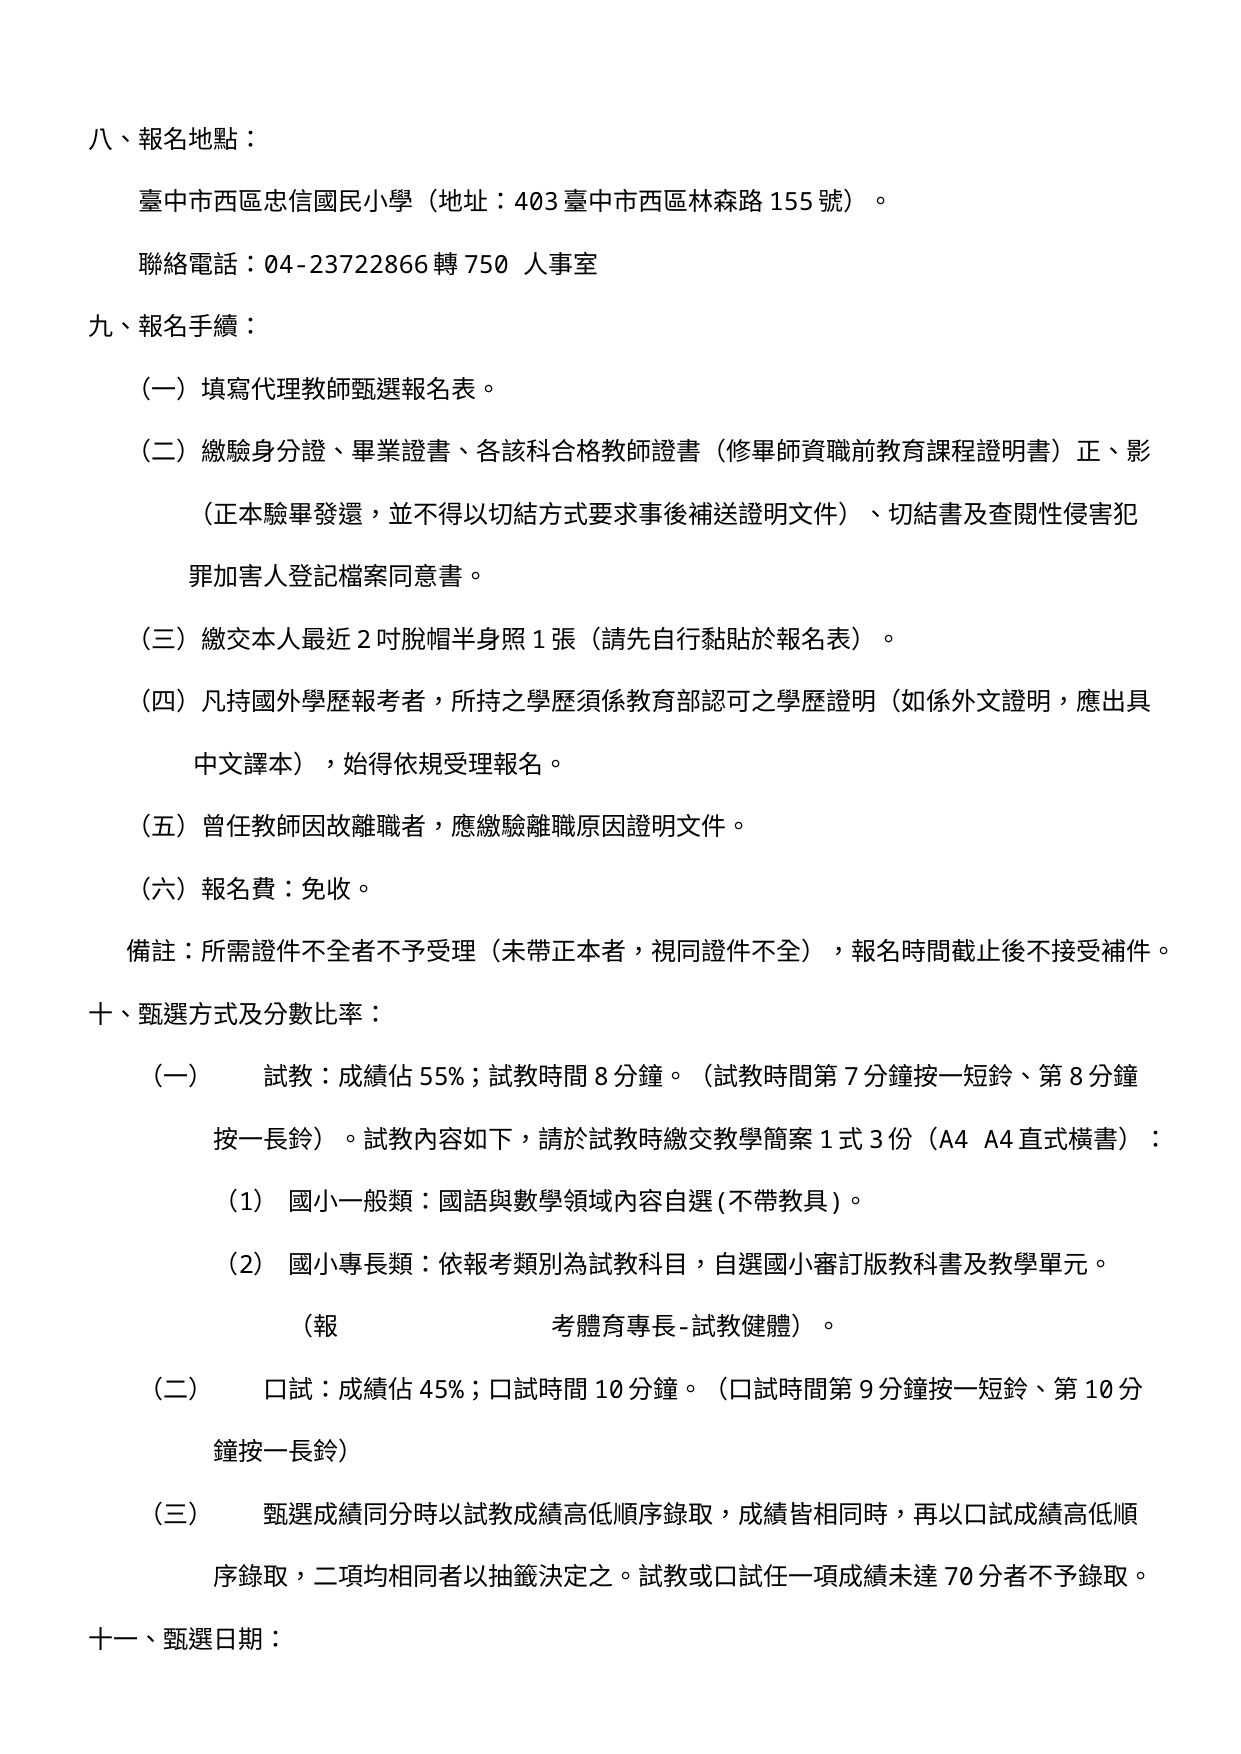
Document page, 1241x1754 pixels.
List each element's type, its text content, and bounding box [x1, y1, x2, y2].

text （五）曾任教師因故離職者，應繳驗離職原因證明文件。 [126, 783, 1152, 846]
text （四）凡持國外學歷報考者，所持之學歷須係教育部認可之學歷證明（如係外文證明，應出具中文譯本），始得依規受理報名。 [126, 658, 1152, 783]
list 口試：成績佔45%；口試時間10分鐘。（口試時間第9分鐘按一短鈴、第10分鐘按一長鈴） [139, 1346, 1152, 1471]
text （一）填寫代理教師甄選報名表。 [89, 346, 1152, 408]
list 國小一般類：國語與數學領域內容自選(不帶教具)。 [214, 1158, 1152, 1221]
text 聯絡電話：04-23722866轉750 人事室 [139, 221, 1152, 283]
text （六）報名費：免收。 [126, 846, 1152, 908]
list 甄選成績同分時以試教成績高低順序錄取，成績皆相同時，再以口試成績高低順序錄取，二項均相同者以抽籤決定之。試教或口試任一項成績未達70分者不予錄取。 [139, 1471, 1152, 1596]
text 十一、甄選日期： [89, 1596, 1152, 1658]
text 備註：所需證件不全者不予受理（未帶正本者，視同證件不全），報名時間截止後不接受補件。 [126, 908, 1152, 971]
list 國小專長類：依報考類別為試教科目，自選國小審訂版教科書及教學單元。（報 考體育專長-試教健體）。 [214, 1221, 1152, 1346]
text 八、報名地點： 臺中市西區忠信國民小學（地址：403臺中市西區林森路155號）。 [89, 96, 1152, 221]
text 九、報名手續： [89, 283, 1152, 346]
text （二）繳驗身分證、畢業證書、各該科合格教師證書（修畢師資職前教育課程證明書）正、影（正本驗畢發還，並不得以切結方式要求事後補送證明文件）、切結書及查閱性侵害犯罪加害人登記檔案同意書。 [126, 408, 1152, 596]
text 十、甄選方式及分數比率： [89, 971, 1152, 1033]
list 試教：成績佔55%；試教時間8分鐘。（試教時間第7分鐘按一短鈴、第8分鐘按一長鈴）。試教內容如下，請於試教時繳交教學簡案1式3份（A4 A4直式橫書）： [139, 1033, 1152, 1158]
text （三）繳交本人最近2吋脫帽半身照1張（請先自行黏貼於報名表）。 [126, 596, 1152, 658]
